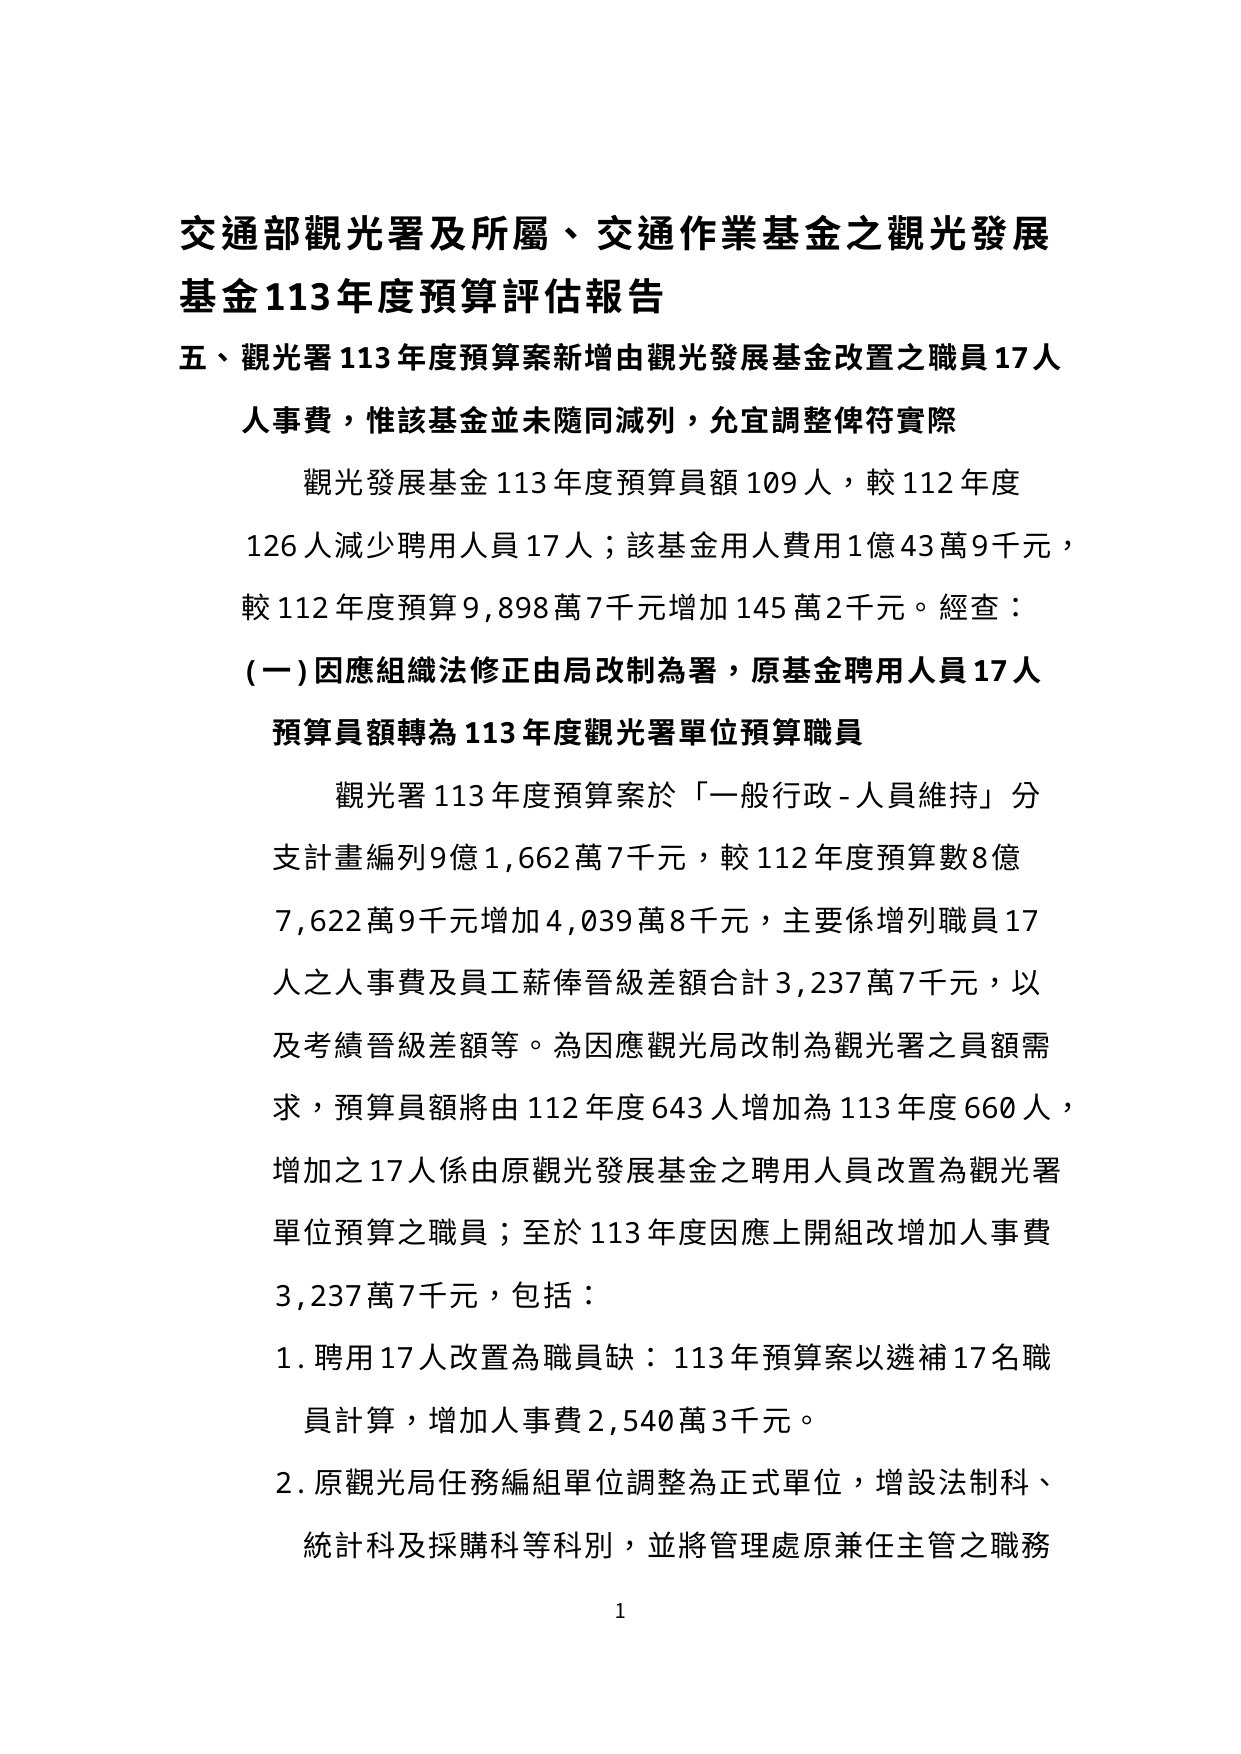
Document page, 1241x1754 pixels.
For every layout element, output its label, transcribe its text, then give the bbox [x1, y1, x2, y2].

text 2.原觀光局任務編組單位調整為正式單位，增設法制科、統計科及採購科等科別，並將管理處原兼任主管之職務 [266, 1439, 1063, 1564]
text (一)因應組織法修正由局改制為署，原基金聘用人員17人預算員額轉為113年度觀光署單位預算職員 [236, 627, 1063, 752]
text 觀光署113年度預算案於「一般行政-人員維持」分支計畫編列9億1,662萬7千元，較112年度預算數8億7,622萬9千元增加4,039萬8千元，主要係增列職員17人之人事費及員工薪俸晉級差額合計3,237萬7千元，以及考績晉級差額等。為因應觀光局改制為觀光署之員額需求，預算員額將由112年度643人增加為113年度660人，增加之17人係由原觀光發展基金之聘用人員改置為觀光署單位預算之職員；至於113年度因應上開組改增加人事費3,237萬7千元，包括： [266, 752, 1063, 1314]
text 五、觀光署113年度預算案新增由觀光發展基金改置之職員17人人事費，惟該基金並未隨同減列，允宜調整俾符實際 [177, 314, 1063, 439]
text 1.聘用17人改置為職員缺：113年預算案以遴補17名職員計算，增加人事費2,540萬3千元。 [266, 1314, 1063, 1439]
text 交通部觀光署及所屬、交通作業基金之觀光發展基金113年度預算評估報告 [177, 189, 1063, 314]
text 觀光發展基金113年度預算員額109人，較112年度126人減少聘用人員17人；該基金用人費用1億43萬9千元，較112年度預算9,898萬7千元增加145萬2千元。經查： [236, 439, 1063, 627]
